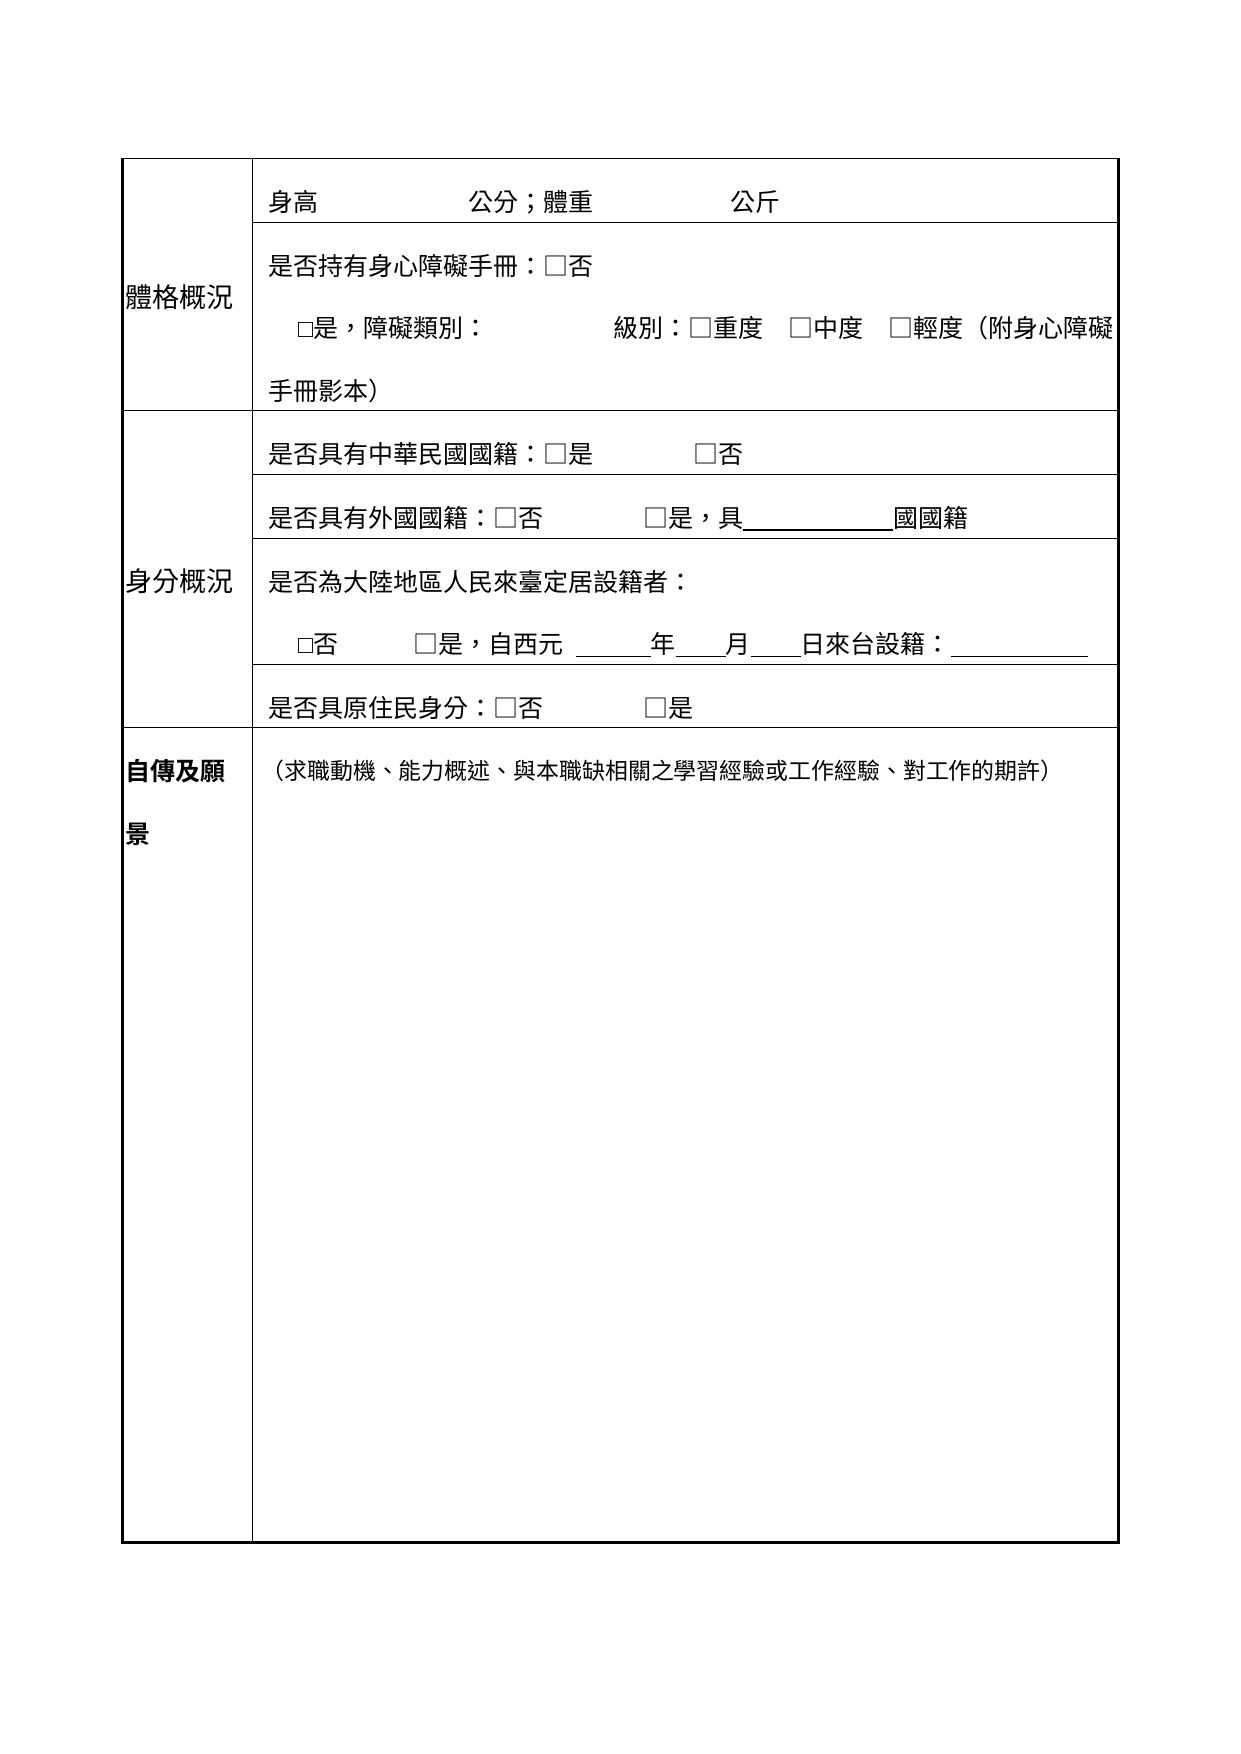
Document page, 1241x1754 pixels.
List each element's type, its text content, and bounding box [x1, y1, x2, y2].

table_cell 身高 公分；體重 公斤 [253, 159, 1117, 222]
table_cell 是否持有身心障礙手冊：□否 □是，障礙類別： 級別：□重度 □中度 □輕度（附身心障礙手冊影本） [253, 223, 1117, 410]
table_cell 自傳及願景 [124, 728, 252, 1541]
table_cell 是否具原住民身分：□否 □是 [253, 665, 1117, 727]
table_cell 體格概況 [124, 159, 252, 410]
table_cell 身分概況 [124, 411, 252, 727]
table_cell 是否為大陸地區人民來臺定居設籍者： □否 □是，自西元 年 月 日來台設籍： [253, 539, 1117, 663]
table_cell 是否具有外國國籍：□否 □是，具 國國籍 [253, 475, 1117, 537]
table_cell 是否具有中華民國國籍：□是 □否 [253, 411, 1117, 474]
table_cell （求職動機、能力概述、與本職缺相關之學習經驗或工作經驗、對工作的期許） [253, 728, 1117, 1541]
